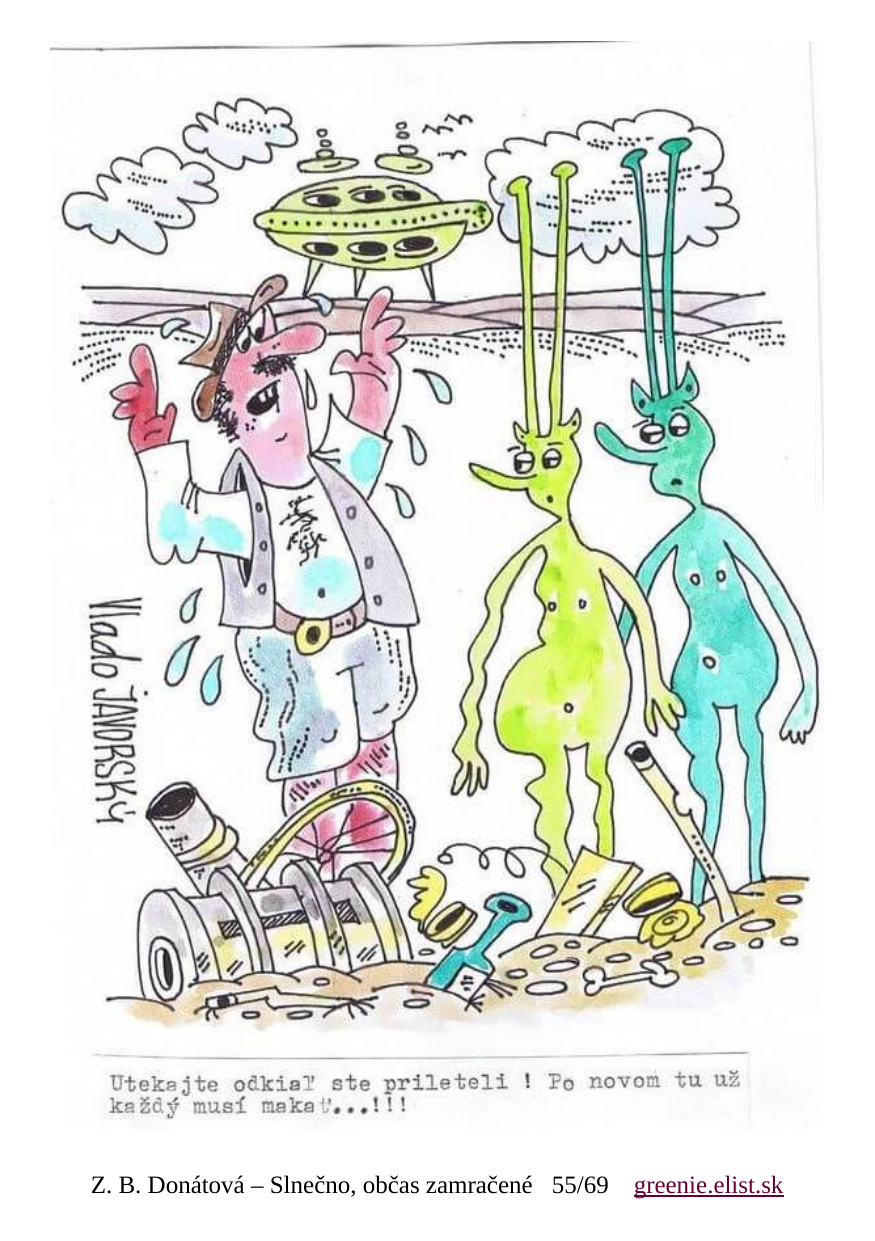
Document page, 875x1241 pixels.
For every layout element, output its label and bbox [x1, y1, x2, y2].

picture [50, 41, 824, 1130]
